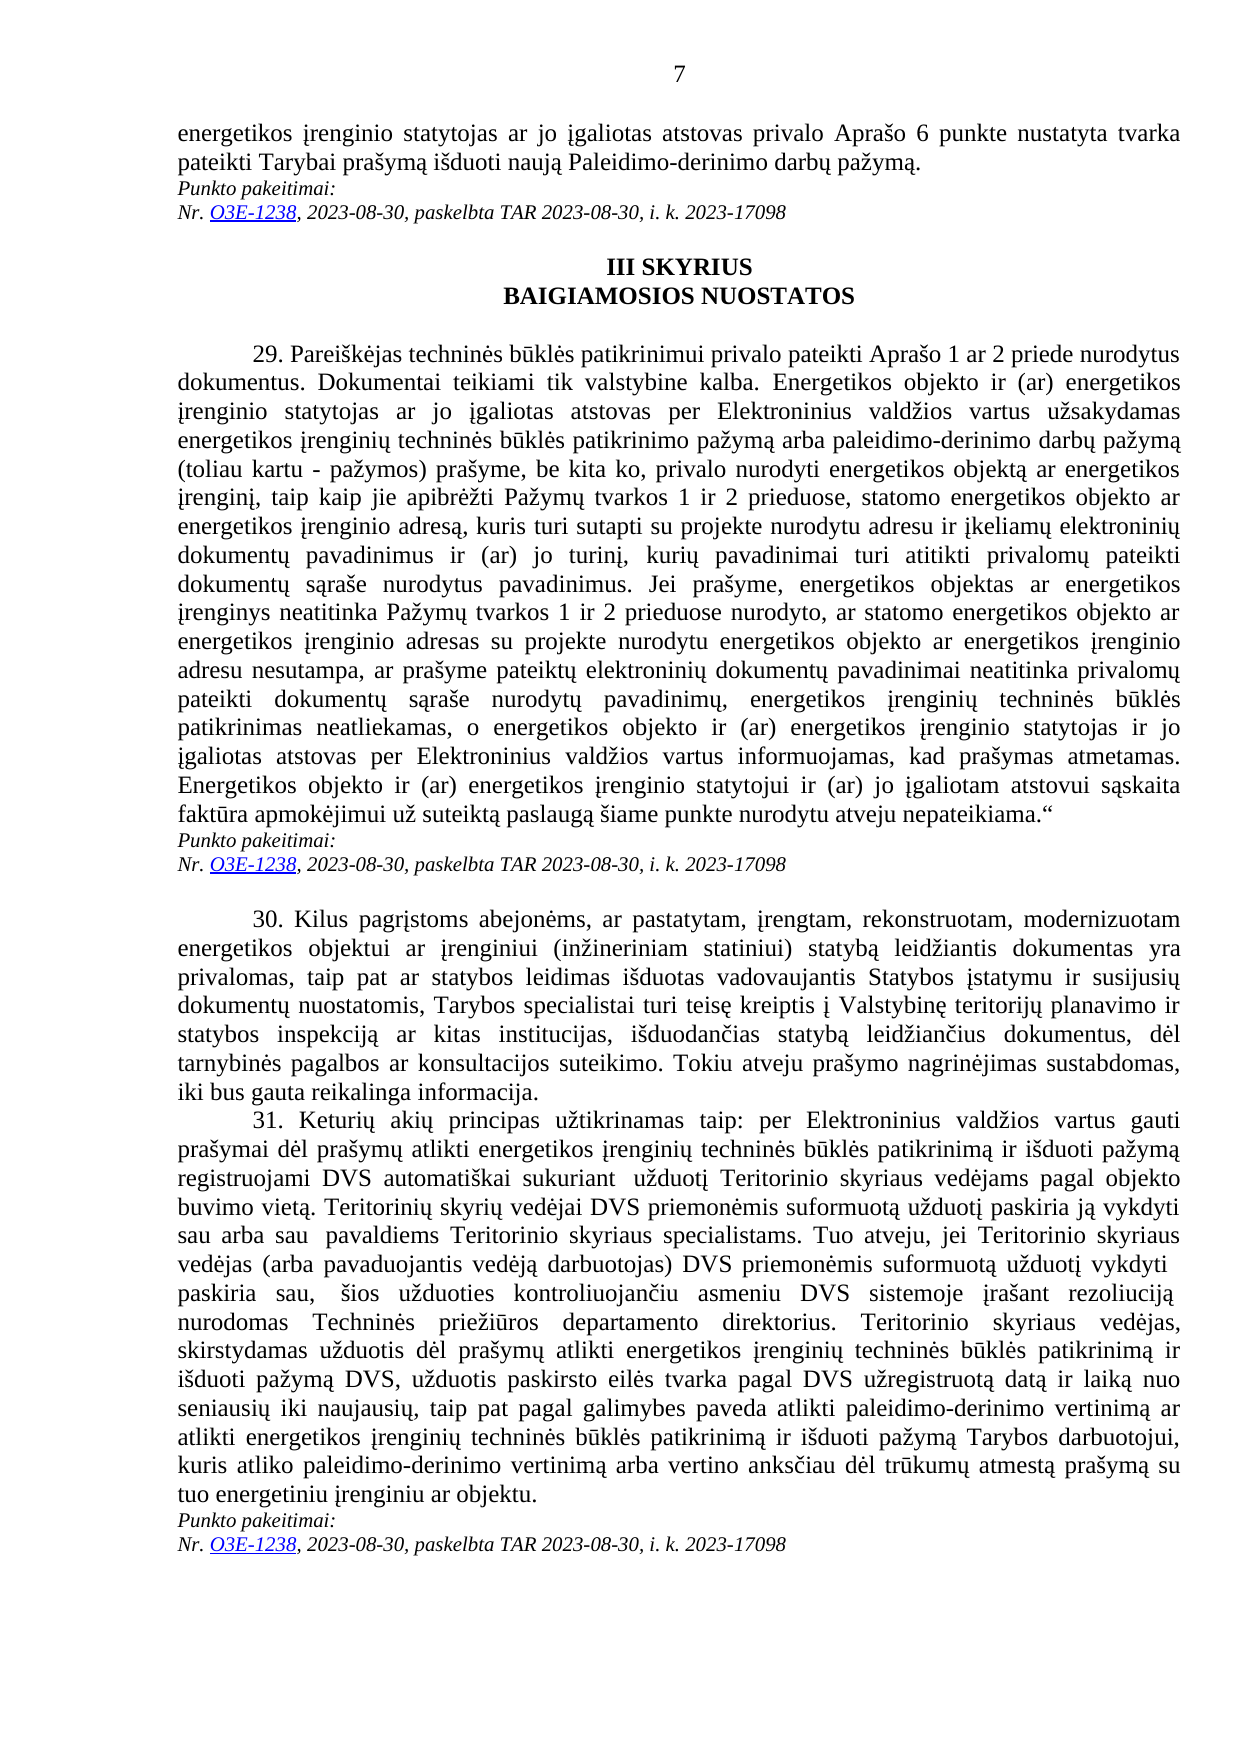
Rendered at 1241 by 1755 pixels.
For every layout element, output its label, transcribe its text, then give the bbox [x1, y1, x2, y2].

text Punkto pakeitimai: [177, 176, 1181, 200]
text Nr. O3E-1238, 2023-08-30, paskelbta TAR 2023-08-30, i. k. 2023-17098 [177, 852, 1181, 876]
text 30. Kilus pagrįstoms abejonėms, ar pastatytam, įrengtam, rekonstruotam, modernizuotam energetikos objektui ar įrenginiui (inžineriniam statiniui) statybą leidžiantis dokumentas yra privalomas, taip pat ar statybos leidimas išduotas vadovaujantis Statybos įstatymu ir susijusių dokumentų nuostatomis, Tarybos specialistai turi teisę kreiptis į Valstybinę teritorijų planavimo ir statybos inspekciją ar kitas institucijas, išduodančias statybą leidžiančius dokumentus, dėl tarnybinės pagalbos ar konsultacijos suteikimo. Tokiu atveju prašymo nagrinėjimas sustabdomas, iki bus gauta reikalinga informacija. [177, 904, 1181, 1106]
text Nr. O3E-1238, 2023-08-30, paskelbta TAR 2023-08-30, i. k. 2023-17098 [177, 200, 1181, 224]
text Nr. O3E-1238, 2023-08-30, paskelbta TAR 2023-08-30, i. k. 2023-17098 [177, 1532, 1181, 1556]
text Punkto pakeitimai: [177, 827, 1181, 852]
text BAIGIAMOSIOS NUOSTATOS [177, 281, 1181, 310]
text Punkto pakeitimai: [177, 1508, 1181, 1532]
text 29. Pareiškėjas techninės būklės patikrinimui privalo pateikti Aprašo 1 ar 2 priede nurodytus dokumentus. Dokumentai teikiami tik valstybine kalba. Energetikos objekto ir (ar) energetikos įrenginio statytojas ar jo įgaliotas atstovas per Elektroninius valdžios vartus užsakydamas energetikos įrenginių techninės būklės patikrinimo pažymą arba paleidimo-derinimo darbų pažymą (toliau kartu - pažymos) prašyme, be kita ko, privalo nurodyti energetikos objektą ar energetikos įrenginį, taip kaip jie apibrėžti Pažymų tvarkos 1 ir 2 prieduose, statomo energetikos objekto ar energetikos įrenginio adresą, kuris turi sutapti su projekte nurodytu adresu ir įkeliamų elektroninių dokumentų pavadinimus ir (ar) jo turinį, kurių pavadinimai turi atitikti privalomų pateikti dokumentų sąraše nurodytus pavadinimus. Jei prašyme, energetikos objektas ar energetikos įrenginys neatitinka Pažymų tvarkos 1 ir 2 prieduose nurodyto, ar statomo energetikos objekto ar energetikos įrenginio adresas su projekte nurodytu energetikos objekto ar energetikos įrenginio adresu nesutampa, ar prašyme pateiktų elektroninių dokumentų pavadinimai neatitinka privalomų pateikti dokumentų sąraše nurodytų pavadinimų, energetikos įrenginių techninės būklės patikrinimas neatliekamas, o energetikos objekto ir (ar) energetikos įrenginio statytojas ir jo įgaliotas atstovas per Elektroninius valdžios vartus informuojamas, kad prašymas atmetamas. Energetikos objekto ir (ar) energetikos įrenginio statytojui ir (ar) jo įgaliotam atstovui sąskaita faktūra apmokėjimui už suteiktą paslaugą šiame punkte nurodytu atveju nepateikiama.“ [177, 339, 1181, 827]
text III SKYRIUS [177, 252, 1181, 281]
text energetikos įrenginio statytojas ar jo įgaliotas atstovas privalo Aprašo 6 punkte nustatyta tvarka pateikti Tarybai prašymą išduoti naują Paleidimo-derinimo darbų pažymą. [177, 118, 1181, 176]
text 31. Keturių akių principas užtikrinamas taip: per Elektroninius valdžios vartus gauti prašymai dėl prašymų atlikti energetikos įrenginių techninės būklės patikrinimą ir išduoti pažymą registruojami DVS automatiškai sukuriant užduotį Teritorinio skyriaus vedėjams pagal objekto buvimo vietą. Teritorinių skyrių vedėjai DVS priemonėmis suformuotą užduotį paskiria ją vykdyti sau arba sau pavaldiems Teritorinio skyriaus specialistams. Tuo atveju, jei Teritorinio skyriaus vedėjas (arba pavaduojantis vedėją darbuotojas) DVS priemonėmis suformuotą užduotį vykdyti paskiria sau, šios užduoties kontroliuojančiu asmeniu DVS sistemoje įrašant rezoliuciją nurodomas Techninės priežiūros departamento direktorius. Teritorinio skyriaus vedėjas, skirstydamas užduotis dėl prašymų atlikti energetikos įrenginių techninės būklės patikrinimą ir išduoti pažymą DVS, užduotis paskirsto eilės tvarka pagal DVS užregistruotą datą ir laiką nuo seniausių iki naujausių, taip pat pagal galimybes paveda atlikti paleidimo-derinimo vertinimą ar atlikti energetikos įrenginių techninės būklės patikrinimą ir išduoti pažymą Tarybos darbuotojui, kuris atliko paleidimo-derinimo vertinimą arba vertino anksčiau dėl trūkumų atmestą prašymą su tuo energetiniu įrenginiu ar objektu. [177, 1106, 1181, 1508]
